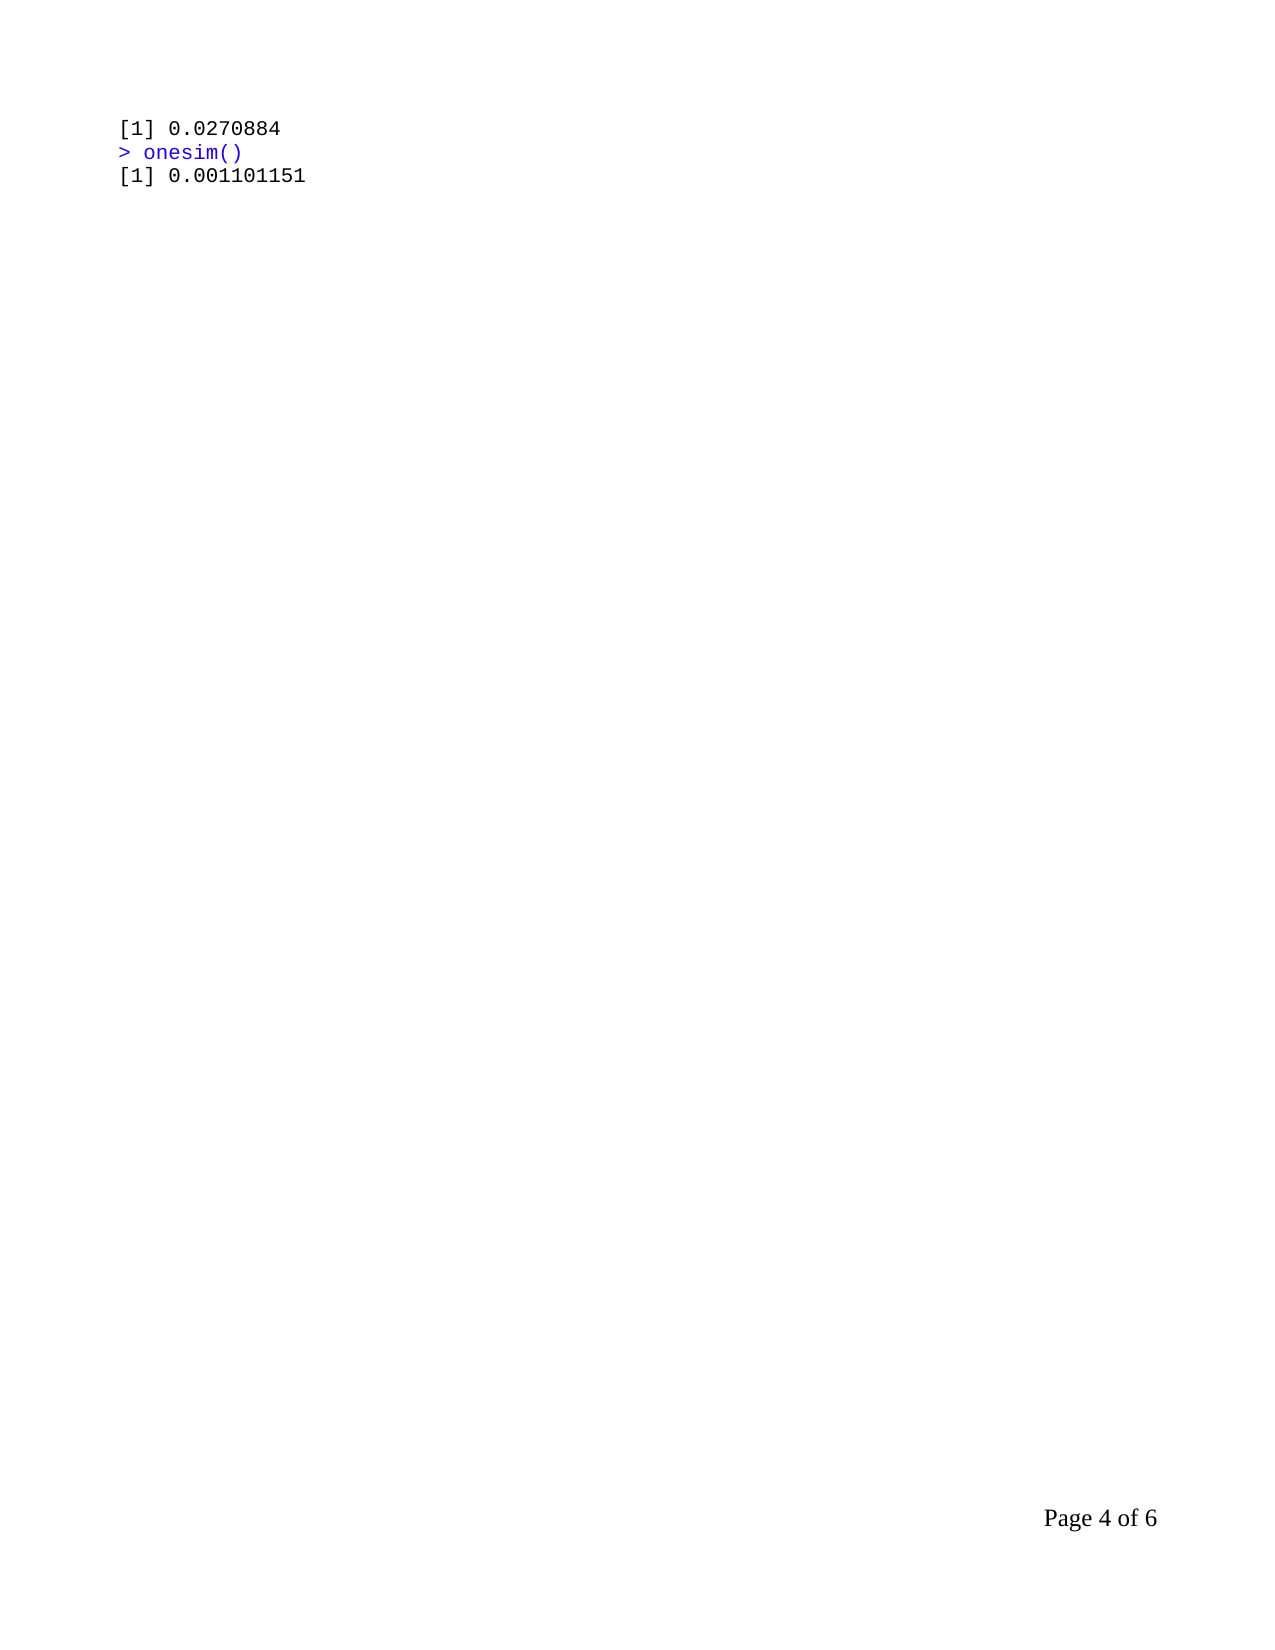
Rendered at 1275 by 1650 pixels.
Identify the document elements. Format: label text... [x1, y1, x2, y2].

text [1] 0.0270884 [118, 118, 1160, 142]
text > onesim() [118, 142, 1160, 165]
text [1] 0.001101151 [118, 165, 1160, 189]
